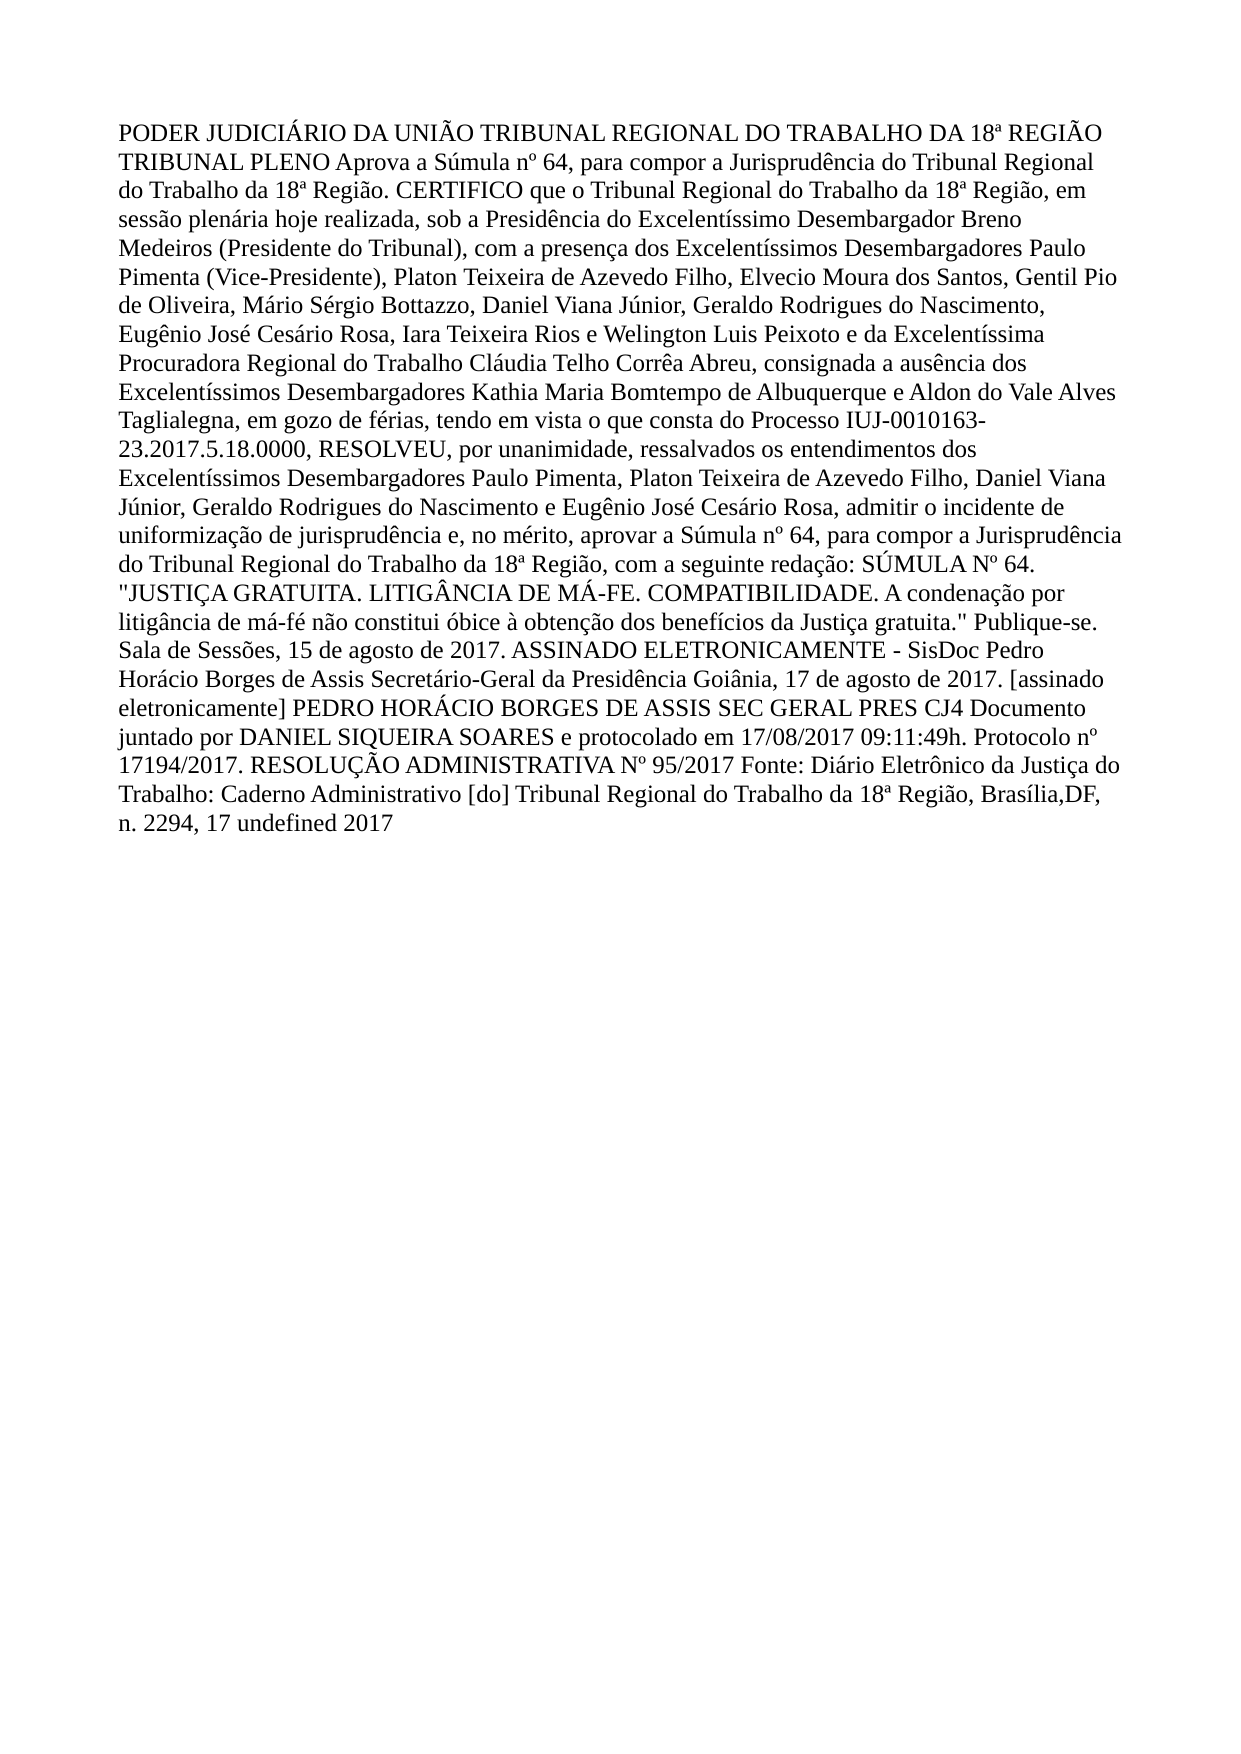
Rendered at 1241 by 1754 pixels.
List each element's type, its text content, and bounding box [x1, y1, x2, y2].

text PODER JUDICIÁRIO DA UNIÃO TRIBUNAL REGIONAL DO TRABALHO DA 18ª REGIÃO TRIBUNAL PLENO Aprova a Súmula nº 64, para compor a Jurisprudência do Tribunal Regional do Trabalho da 18ª Região. CERTIFICO que o Tribunal Regional do Trabalho da 18ª Região, em sessão plenária hoje realizada, sob a Presidência do Excelentíssimo Desembargador Breno Medeiros (Presidente do Tribunal), com a presença dos Excelentíssimos Desembargadores Paulo Pimenta (Vice-Presidente), Platon Teixeira de Azevedo Filho, Elvecio Moura dos Santos, Gentil Pio de Oliveira, Mário Sérgio Bottazzo, Daniel Viana Júnior, Geraldo Rodrigues do Nascimento, Eugênio José Cesário Rosa, Iara Teixeira Rios e Welington Luis Peixoto e da Excelentíssima Procuradora Regional do Trabalho Cláudia Telho Corrêa Abreu, consignada a ausência dos Excelentíssimos Desembargadores Kathia Maria Bomtempo de Albuquerque e Aldon do Vale Alves Taglialegna, em gozo de férias, tendo em vista o que consta do Processo IUJ-0010163-23.2017.5.18.0000, RESOLVEU, por unanimidade, ressalvados os entendimentos dos Excelentíssimos Desembargadores Paulo Pimenta, Platon Teixeira de Azevedo Filho, Daniel Viana Júnior, Geraldo Rodrigues do Nascimento e Eugênio José Cesário Rosa, admitir o incidente de uniformização de jurisprudência e, no mérito, aprovar a Súmula nº 64, para compor a Jurisprudência do Tribunal Regional do Trabalho da 18ª Região, com a seguinte redação: SÚMULA Nº 64. "JUSTIÇA GRATUITA. LITIGÂNCIA DE MÁ-FE. COMPATIBILIDADE. A condenação por litigância de má-fé não constitui óbice à obtenção dos benefícios da Justiça gratuita." Publique-se. Sala de Sessões, 15 de agosto de 2017. ASSINADO ELETRONICAMENTE - SisDoc Pedro Horácio Borges de Assis Secretário-Geral da Presidência Goiânia, 17 de agosto de 2017. [assinado eletronicamente] PEDRO HORÁCIO BORGES DE ASSIS SEC GERAL PRES CJ4 Documento juntado por DANIEL SIQUEIRA SOARES e protocolado em 17/08/2017 09:11:49h. Protocolo nº 17194/2017. RESOLUÇÃO ADMINISTRATIVA Nº 95/2017 Fonte: Diário Eletrônico da Justiça do Trabalho: Caderno Administrativo [do] Tribunal Regional do Trabalho da 18ª Região, Brasília,DF, n. 2294, 17 undefined 2017 [118, 118, 1122, 837]
